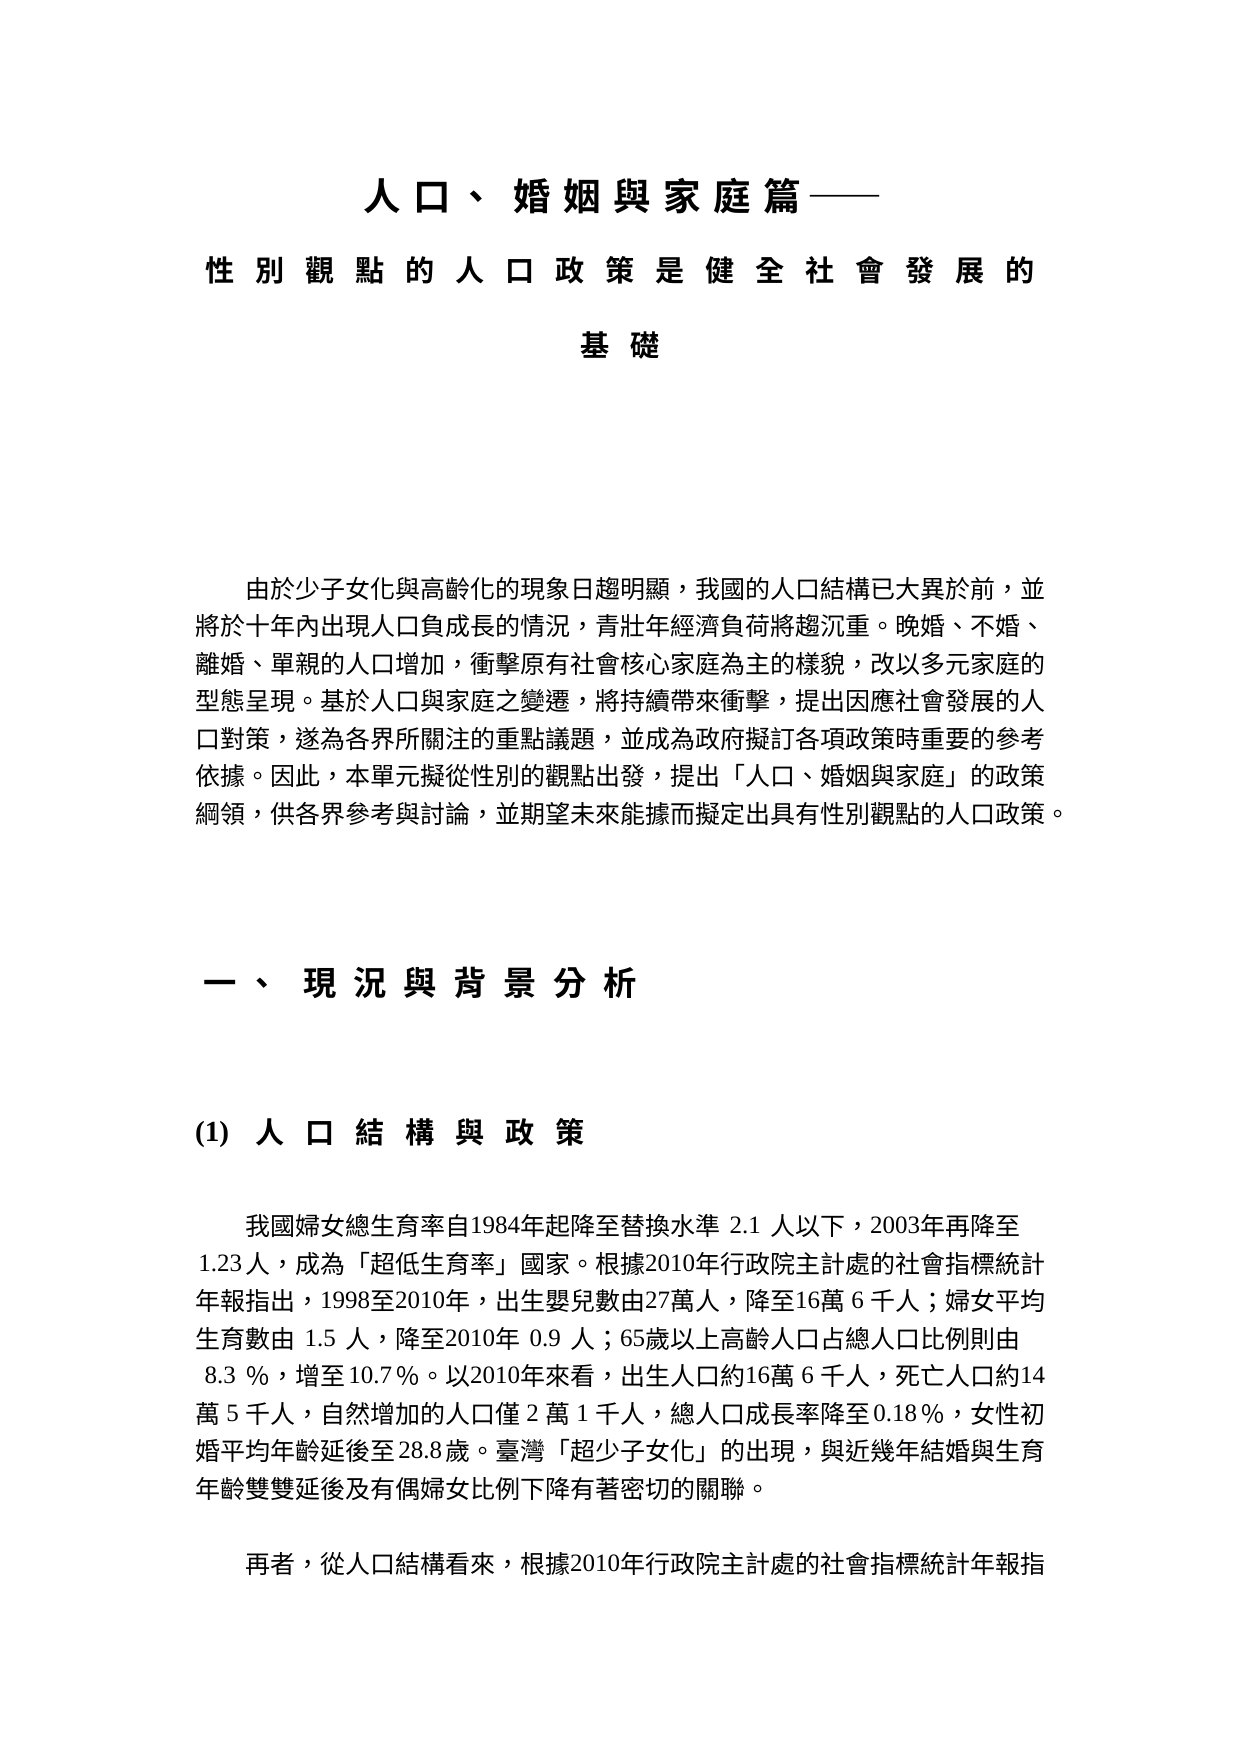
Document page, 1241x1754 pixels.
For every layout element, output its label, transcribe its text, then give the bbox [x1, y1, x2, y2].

subtitle 性別觀點的人口政策是健全社會發展的基礎 [195, 225, 1045, 375]
text 由於少子女化與高齡化的現象日趨明顯，我國的人口結構已大異於前，並將於十年內出現人口負成長的情況，青壯年經濟負荷將趨沉重。晚婚、不婚、離婚、單親的人口增加，衝擊原有社會核心家庭為主的樣貌，改以多元家庭的型態呈現。基於人口與家庭之變遷，將持續帶來衝擊，提出因應社會發展的人口對策，遂為各界所關注的重點議題，並成為政府擬訂各項政策時重要的參考依據。因此，本單元擬從性別的觀點出發，提出「人口、婚姻與家庭」的政策綱領，供各界參考與討論，並期望未來能據而擬定出具有性別觀點的人口政策。 [195, 562, 1045, 825]
text 我國婦女總生育率自1984年起降至替換水準2.1人以下，2003年再降至1.23人，成為「超低生育率」國家。根據2010年行政院主計處的社會指標統計年報指出，1998至2010年，出生嬰兒數由27萬人，降至16萬6千人；婦女平均生育數由1.5人，降至2010年0.9人；65歲以上高齡人口占總人口比例則由8.3％，增至10.7％。以2010年來看，出生人口約16萬6千人，死亡人口約14萬5千人，自然增加的人口僅2萬1千人，總人口成長率降至0.18％，女性初婚平均年齡延後至28.8歲。臺灣「超少子女化」的出現，與近幾年結婚與生育年齡雙雙延後及有偶婦女比例下降有著密切的關聯。 [195, 1200, 1045, 1500]
text 一、現況與背景分析 [195, 937, 1045, 1012]
subtitle 人口、婚姻與家庭篇—— [195, 150, 1045, 225]
list 人口結構與政策 [195, 1087, 1045, 1162]
text 再者，從人口結構看來，根據2010年行政院主計處的社會指標統計年報指 [195, 1537, 1045, 1575]
